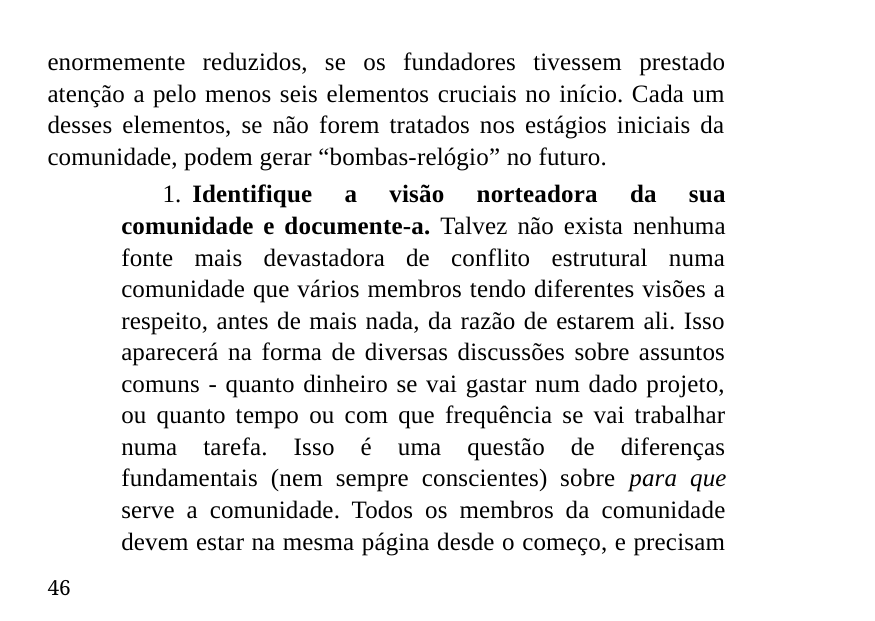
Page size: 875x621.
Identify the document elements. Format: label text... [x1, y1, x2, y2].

text enormemente reduzidos, se os fundadores tivessem prestado atenção a pelo menos seis elementos cruciais no início. Cada um desses elementos, se não forem tratados nos estágios iniciais da comunidade, podem gerar “bombas-relógio” no futuro. [47, 47, 726, 171]
list Identifique a visão norteadora da sua comunidade e documente-a. Talvez não exista nenhuma fonte mais devastadora de conflito estrutural numa comunidade que vários membros tendo diferentes visões a respeito, antes de mais nada, da razão de estarem ali. Isso aparecerá na forma de diversas discussões sobre assuntos comuns - quanto dinheiro se vai gastar num dado projeto, ou quanto tempo ou com que frequência se vai trabalhar numa tarefa. Isso é uma questão de diferenças fundamentais (nem sempre conscientes) sobre para que serve a comunidade. Todos os membros da comunidade devem estar na mesma página desde o começo, e precisam [91, 179, 726, 555]
